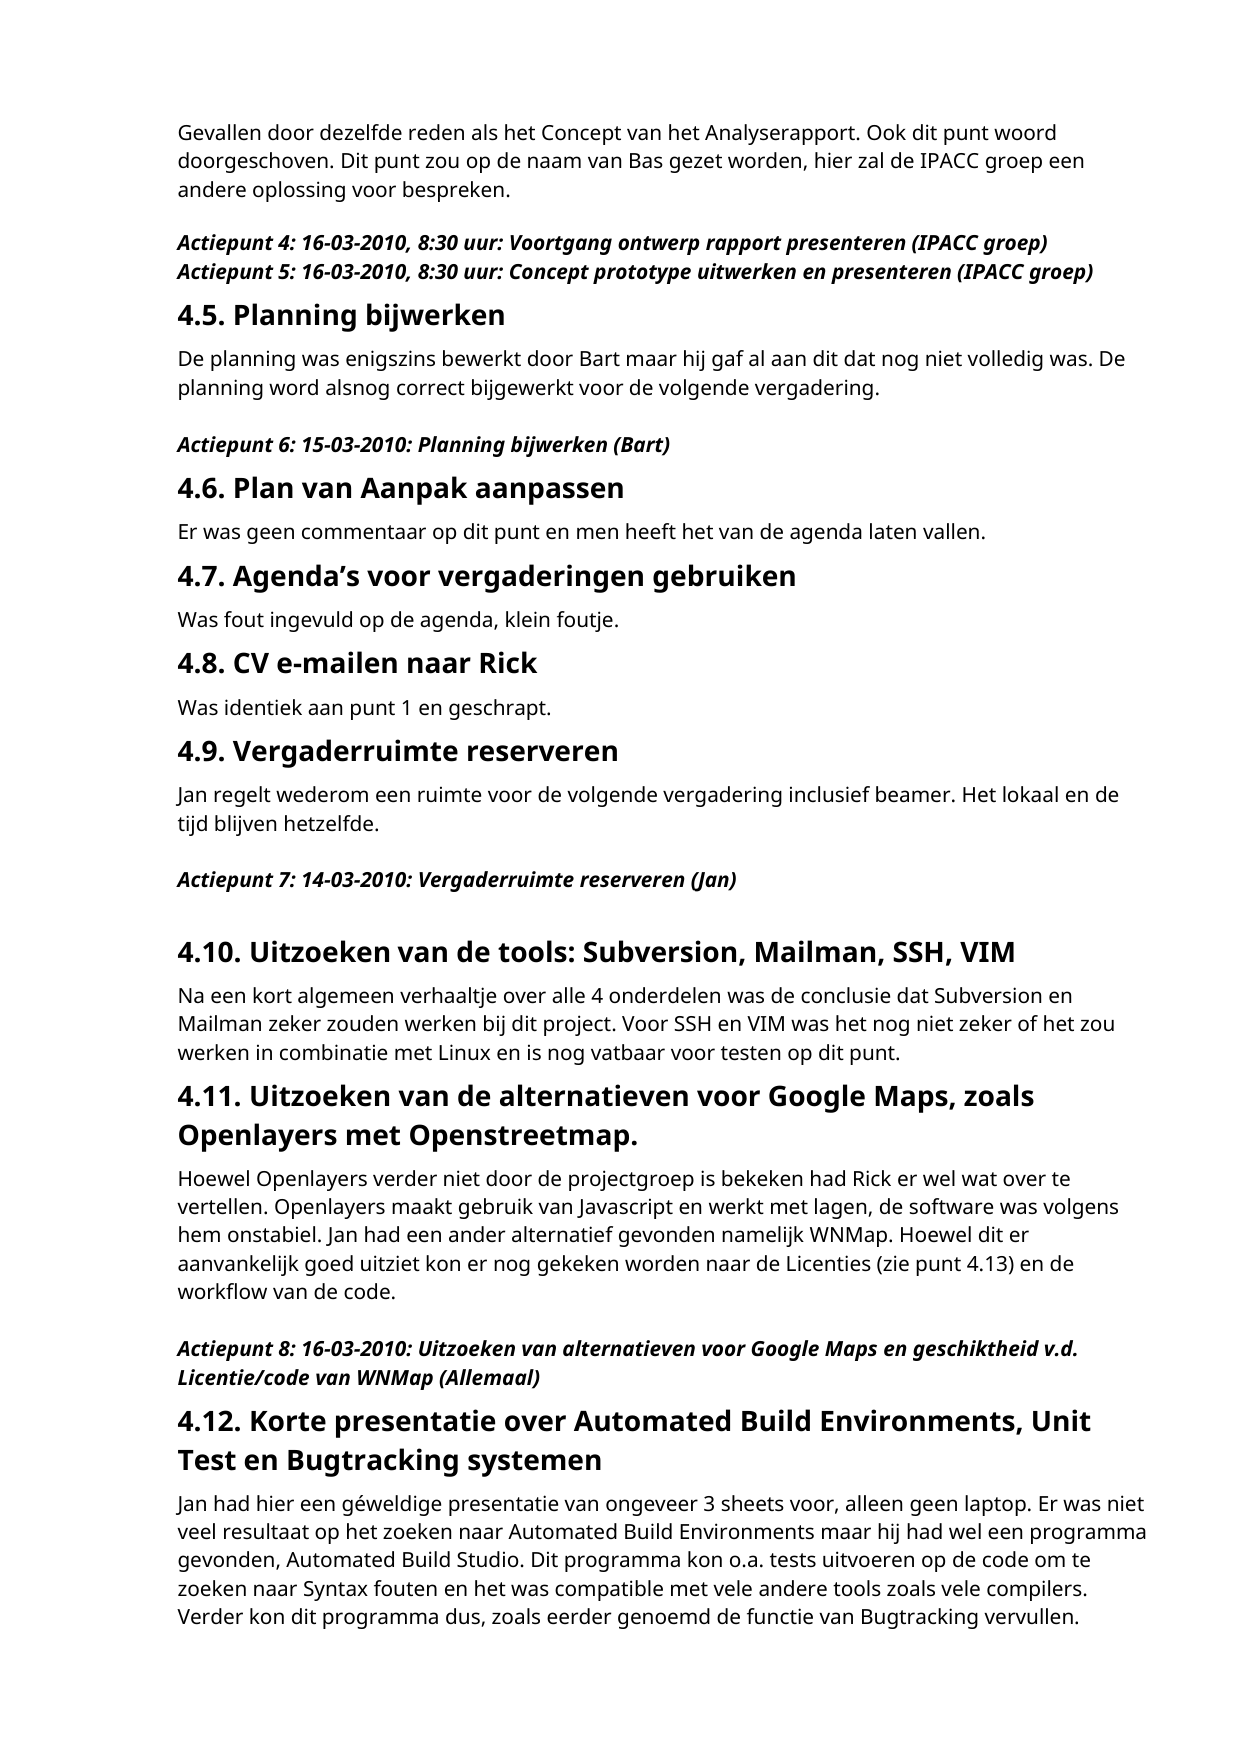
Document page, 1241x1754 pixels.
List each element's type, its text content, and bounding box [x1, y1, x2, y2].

text Hoewel Openlayers verder niet door de projectgroep is bekeken had Rick er wel wat over te vertellen. Openlayers maakt gebruik van Javascript en werkt met lagen, de software was volgens hem onstabiel. Jan had een ander alternatief gevonden namelijk WNMap. Hoewel dit er aanvankelijk goed uitziet kon er nog gekeken worden naar de Licenties (zie punt 4.13) en de workflow van de code. [177, 1164, 1152, 1306]
text 4.7. Agenda’s voor vergaderingen gebruiken [797, 556, 1152, 594]
text Jan regelt wederom een ruimte voor de volgende vergadering inclusief beamer. Het lokaal en de tijd blijven hetzelfde. [380, 780, 1152, 837]
text Actiepunt 8: 16-03-2010: Uitzoeken van alternatieven voor Google Maps en geschiktheid v.d. Licentie/code van WNMap (Allemaal) [540, 1334, 1152, 1391]
text 4.5. Planning bijwerken [506, 296, 1152, 334]
text Jan had hier een géweldige presentatie van ongeveer 3 sheets voor, alleen geen laptop. Er was niet veel resultaat op het zoeken naar Automated Build Environments maar hij had wel een programma gevonden, Automated Build Studio. Dit programma kon o.a. tests uitvoeren op de code om te zoeken naar Syntax fouten en het was compatible met vele andere tools zoals vele compilers. Verder kon dit programma dus, zoals eerder genoemd de functie van Bugtracking vervullen. [177, 1489, 1152, 1631]
text Was fout ingevuld op de agenda, klein foutje. [626, 605, 1152, 633]
text Gevallen door dezelfde reden als het Concept van het Analyserapport. Ook dit punt woord doorgeschoven. Dit punt zou op de naam van Bas gezet worden, hier zal de IPACC groep een andere oplossing voor bespreken. [517, 118, 1152, 203]
text Actiepunt 7: 14-03-2010: Vergaderruimte reserveren (Jan) [737, 866, 1152, 894]
text 4.12. Korte presentatie over Automated Build Environments, Unit Test en Bugtracking systemen [603, 1402, 1152, 1478]
text Actiepunt 4: 16-03-2010, 8:30 uur: Voortgang ontwerp rapport presenteren (IPACC groep) [177, 228, 1152, 257]
text De planning was enigszins bewerkt door Bart maar hij gaf al aan dit dat nog niet volledig was. De planning word alsnog correct bijgewerkt voor de volgende vergadering. [177, 344, 1152, 401]
text Was identiek aan punt 1 en geschrapt. [552, 693, 1152, 721]
text Na een kort algemeen verhaaltje over alle 4 onderdelen was de conclusie dat Subversion en Mailman zeker zouden werken bij dit project. Voor SSH en VIM was het nog niet zeker of het zou werken in combinatie met Linux en is nog vatbaar voor testen op dit punt. [901, 981, 1152, 1066]
text 4.8. CV e-mailen naar Rick [538, 644, 1152, 682]
text 4.10. Uitzoeken van de tools: Subversion, Mailman, SSH, VIM [177, 904, 1152, 970]
text Actiepunt 6: 15-03-2010: Planning bijwerken (Bart) [670, 430, 1152, 458]
text 4.9. Vergaderruimte reserveren [619, 731, 1152, 770]
text Er was geen commentaar op dit punt en men heeft het van de agenda laten vallen. [177, 517, 1152, 546]
text 4.11. Uitzoeken van de alternatieven voor Google Maps, zoals Openlayers met Openstreetmap. [638, 1077, 1152, 1153]
text 4.6. Plan van Aanpak aanpassen [625, 469, 1152, 507]
